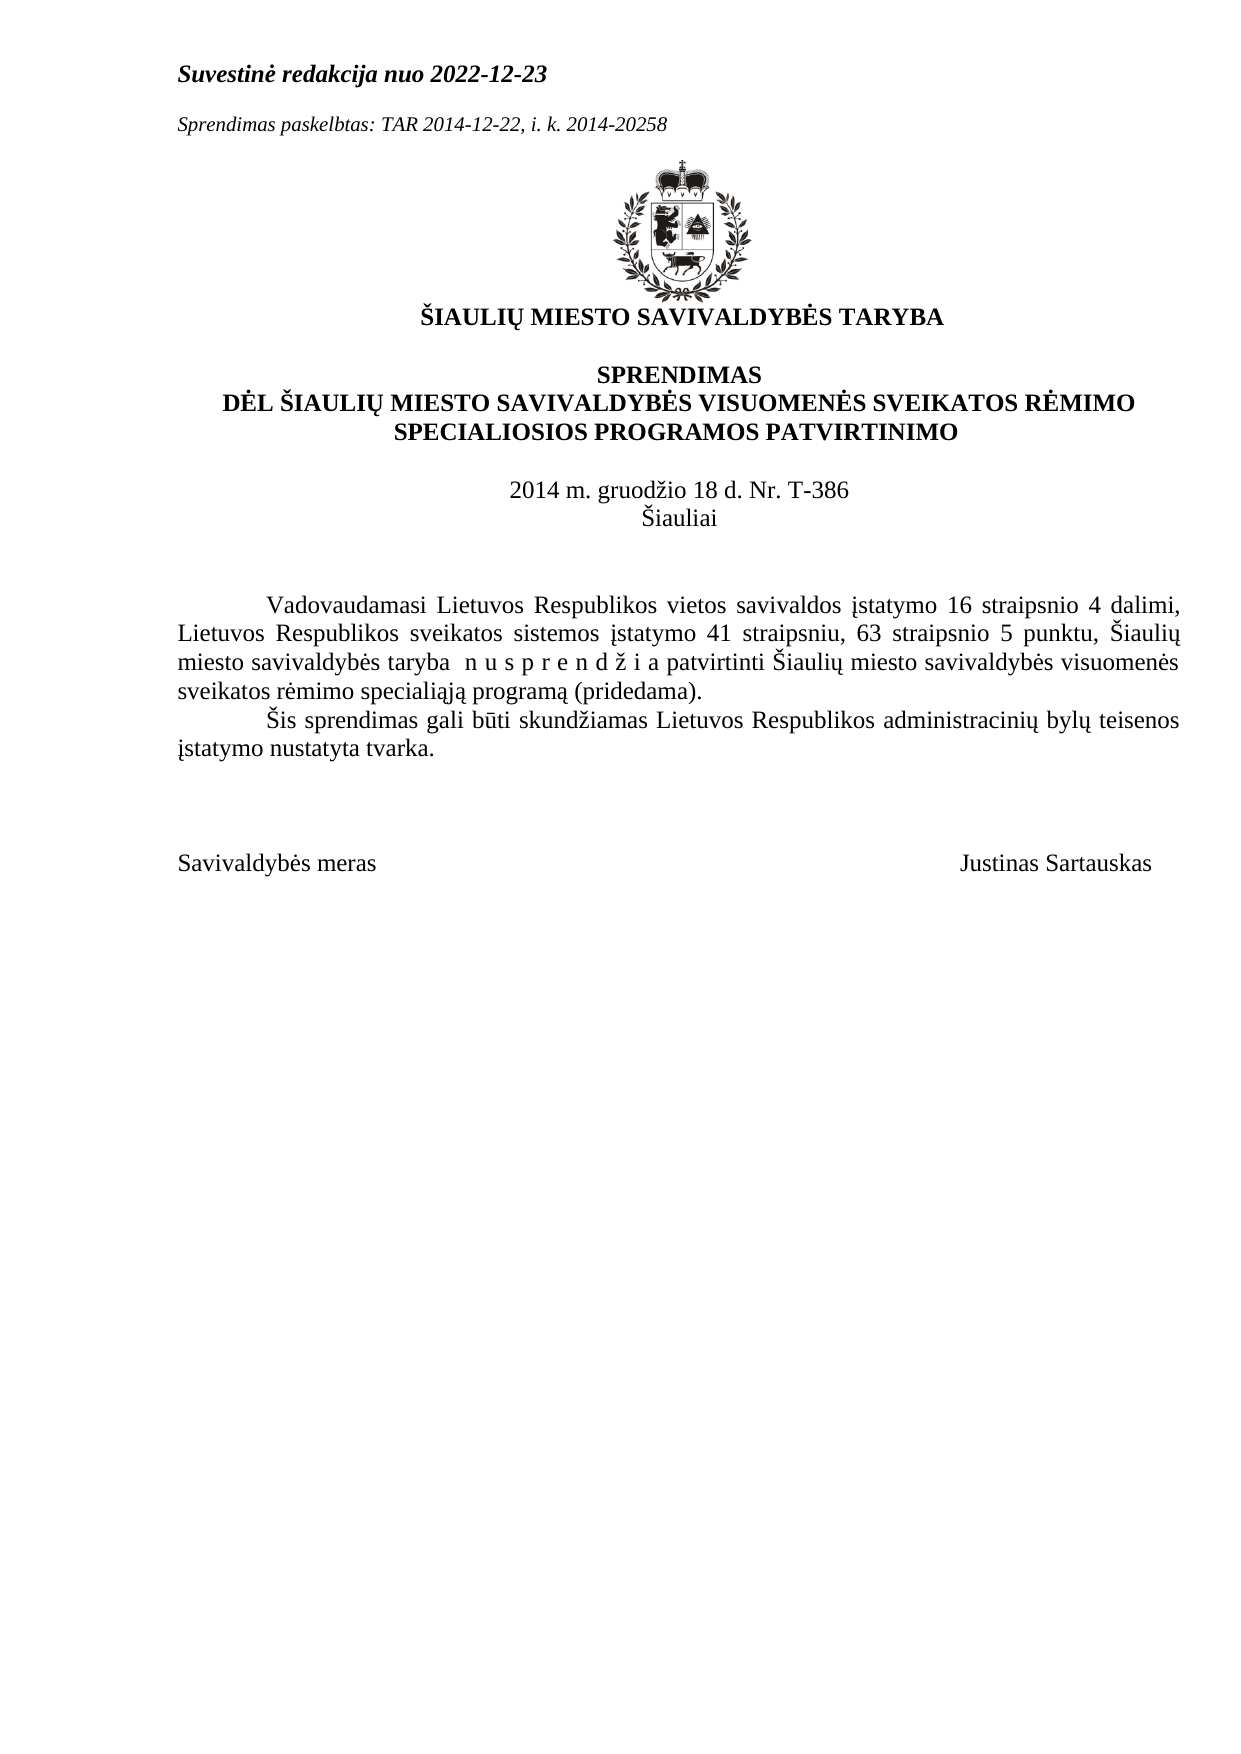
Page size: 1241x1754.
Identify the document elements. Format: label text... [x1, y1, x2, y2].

text Šis sprendimas gali būti skundžiamas Lietuvos Respublikos administracinių bylų teisenos įstatymo nustatyta tvarka. [177, 705, 1181, 762]
text Sprendimas paskelbtas: TAR 2014-12-22, i. k. 2014-20258 [177, 112, 1181, 136]
subtitle ŠIAULIŲ MIESTO SAVIVALDYBĖS TARYBA [177, 302, 1181, 331]
text 2014 m. gruodžio 18 d. Nr. T-386 [177, 475, 1181, 503]
text DĖL ŠIAULIŲ MIESTO SAVIVALDYBĖS VISUOMENĖS SVEIKATOS RĖMIMO SPECIALIOSIOS PROGRAMOS PATVIRTINIMO [177, 388, 1181, 446]
text Šiauliai [177, 503, 1181, 532]
text SPRENDIMAS [177, 360, 1181, 388]
text Vadovaudamasi Lietuvos Respublikos vietos savivaldos įstatymo 16 straipsnio 4 dalimi, Lietuvos Respublikos sveikatos sistemos įstatymo 41 straipsniu, 63 straipsnio 5 punktu, Šiaulių miesto savivaldybės taryba n u s p r e n d ž i a patvirtinti Šiaulių miesto savivaldybės visuomenės sveikatos rėmimo specialiąją programą (pridedama). [177, 590, 1181, 705]
text Savivaldybės meras Justinas Sartauskas [177, 848, 1181, 877]
text Suvestinė redakcija nuo 2022-12-23 [177, 59, 1181, 88]
